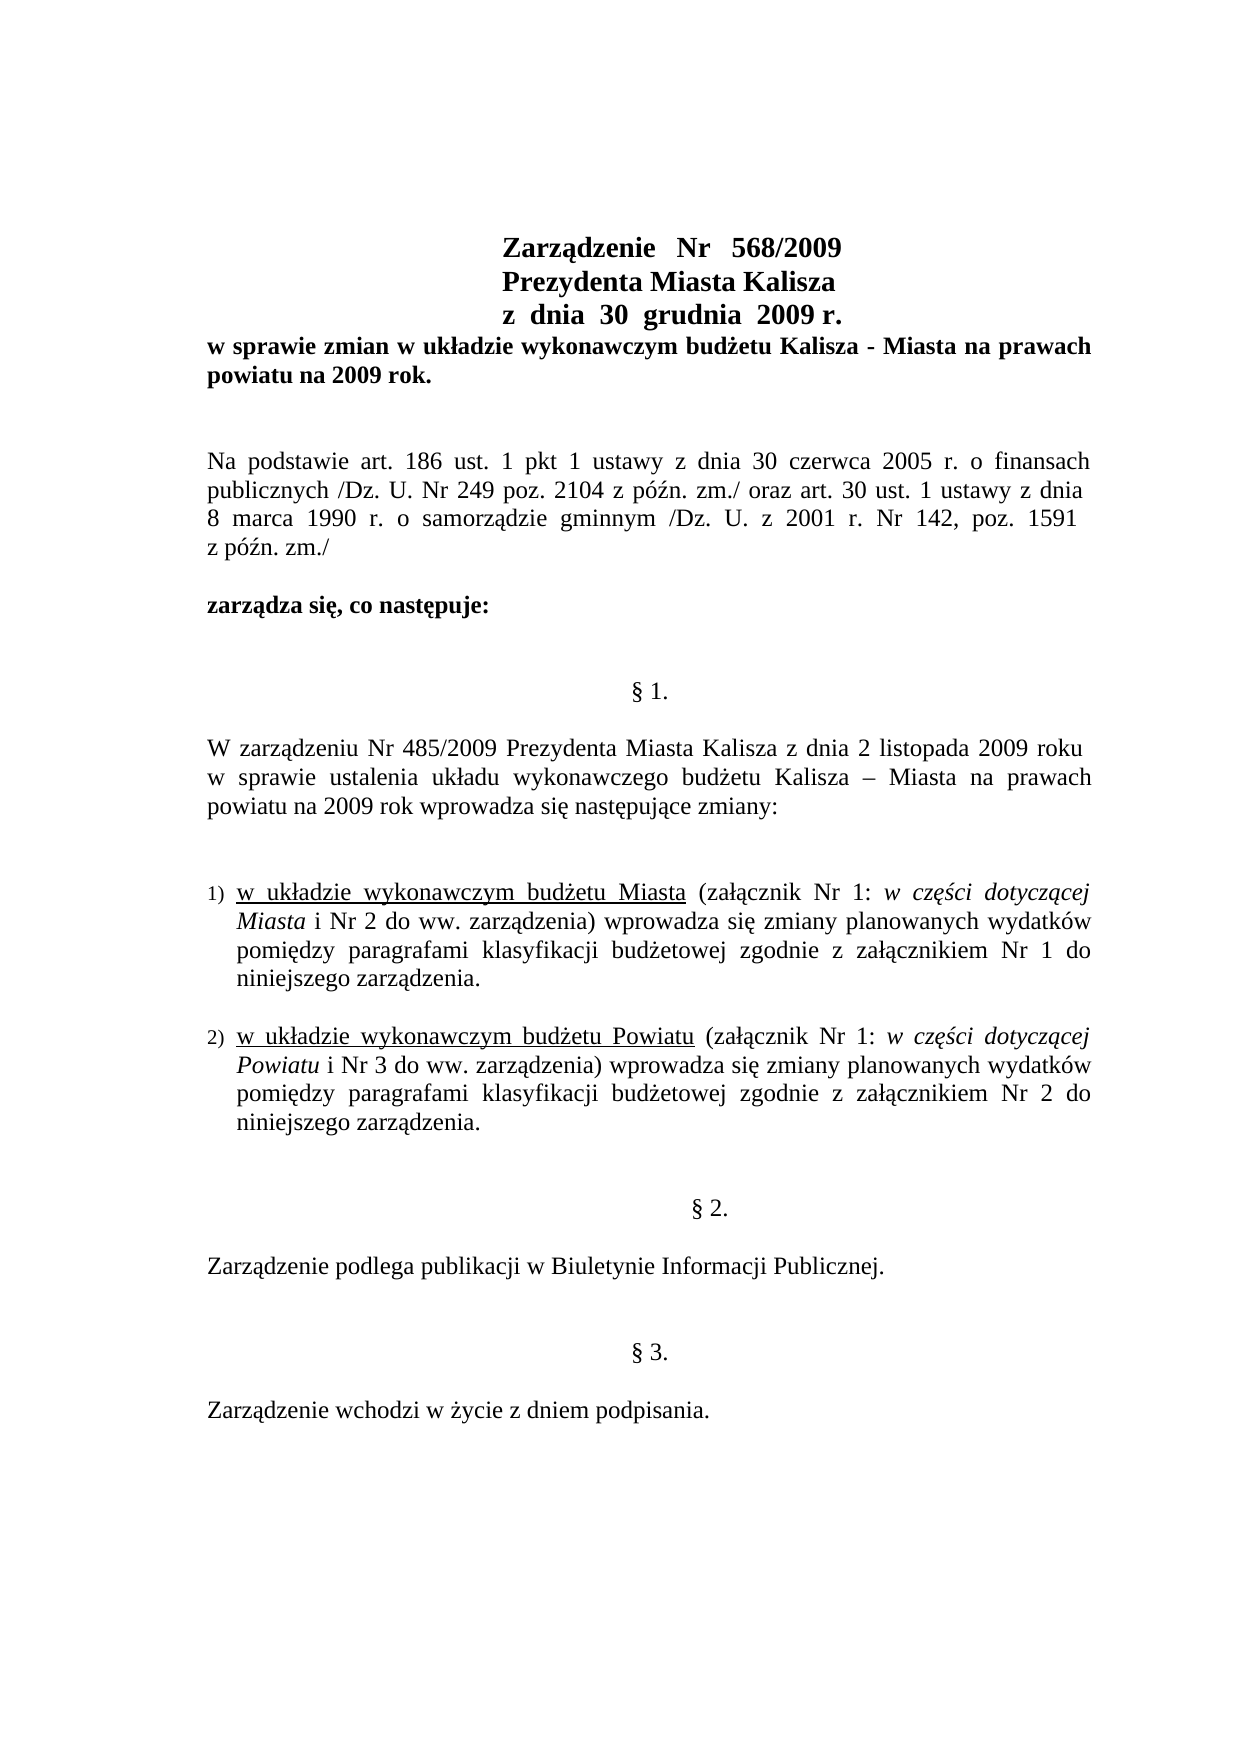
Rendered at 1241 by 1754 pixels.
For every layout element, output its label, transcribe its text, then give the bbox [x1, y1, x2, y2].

text Zarządzenie wchodzi w życie z dniem podpisania. [207, 1395, 1092, 1423]
text w sprawie zmian w układzie wykonawczym budżetu Kalisza - Miasta na prawach powiatu na 2009 rok. [207, 331, 1093, 388]
text zarządza się, co następuje: [207, 590, 1092, 618]
text Na podstawie art. 186 ust. 1 pkt 1 ustawy z dnia 30 czerwca 2005 r. o finansach publicznych /Dz. U. Nr 249 poz. 2104 z późn. zm./ oraz art. 30 ust. 1 ustawy z dnia 8 marca 1990 r. o samorządzie gminnym /Dz. U. z 2001 r. Nr 142, poz. 1591 z późn. zm./ [207, 446, 1092, 561]
text z dnia 30 grudnia 2009 r. [502, 297, 1093, 331]
title Zarządzenie Nr 568/2009 Prezydenta Miasta Kalisza [502, 230, 842, 297]
list w układzie wykonawczym budżetu Miasta (załącznik Nr 1: w części dotyczącej Miasta i Nr 2 do ww. zarządzenia) wprowadza się zmiany planowanych wydatków pomiędzy paragrafami klasyfikacji budżetowej zgodnie z załącznikiem Nr 1 do niniejszego zarządzenia. [207, 877, 1092, 992]
text W zarządzeniu Nr 485/2009 Prezydenta Miasta Kalisza z dnia 2 listopada 2009 roku w sprawie ustalenia układu wykonawczego budżetu Kalisza – Miasta na prawach powiatu na 2009 rok wprowadza się następujące zmiany: [207, 733, 1092, 820]
list w układzie wykonawczym budżetu Powiatu (załącznik Nr 1: w części dotyczącej Powiatu i Nr 3 do ww. zarządzenia) wprowadza się zmiany planowanych wydatków pomiędzy paragrafami klasyfikacji budżetowej zgodnie z załącznikiem Nr 2 do niniejszego zarządzenia. [207, 1021, 1092, 1136]
text Zarządzenie podlega publikacji w Biuletynie Informacji Publicznej. [207, 1251, 1092, 1280]
text § 3. [207, 1337, 1092, 1366]
text § 1. [207, 676, 1092, 705]
subtitle § 2. [207, 1193, 1092, 1222]
